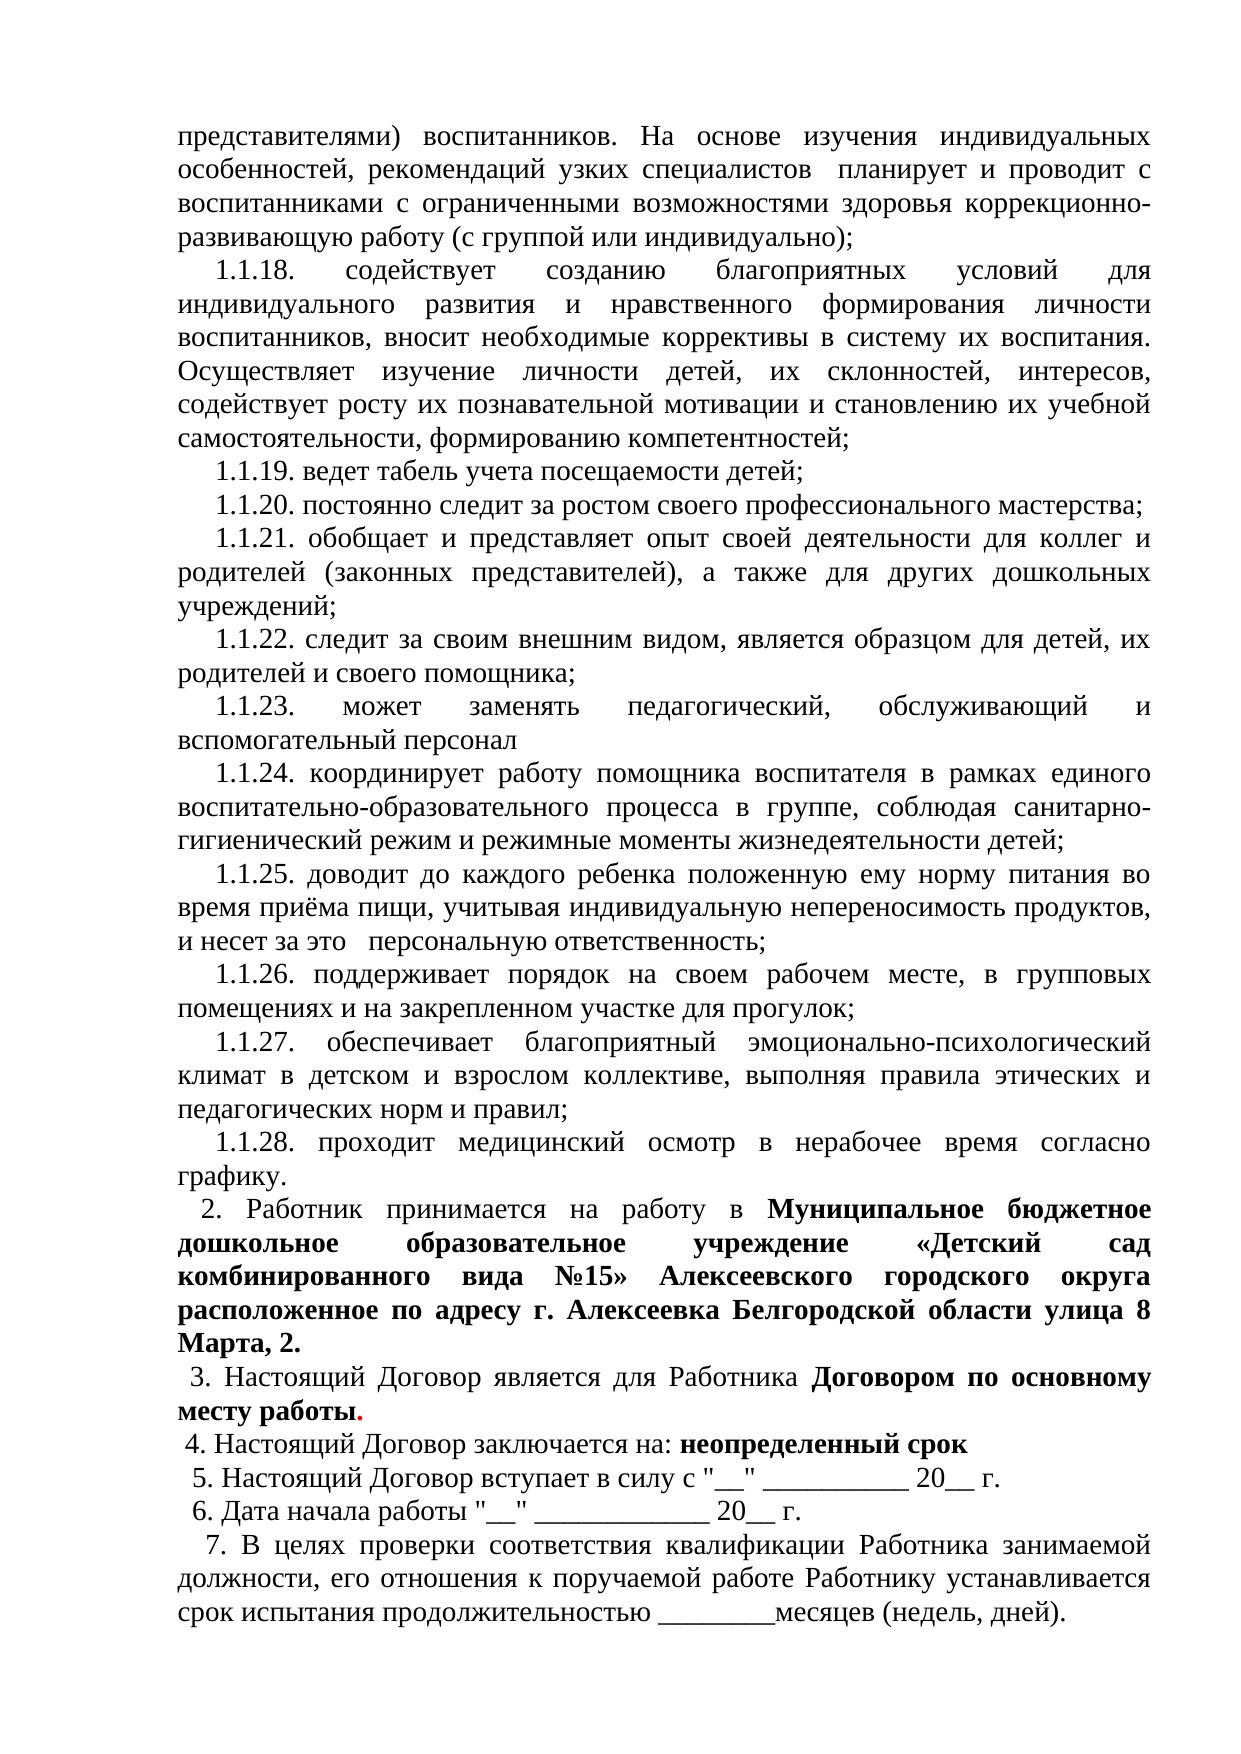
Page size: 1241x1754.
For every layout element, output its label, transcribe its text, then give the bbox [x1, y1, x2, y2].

text 1.1.28. проходит медицинский осмотр в нерабочее время согласно графику. [177, 1124, 1152, 1191]
text 7. В целях проверки соответствия квалификации Работника занимаемой должности, его отношения к поручаемой работе Работнику устанавливается срок испытания продолжительностью ________месяцев (недель, дней). [177, 1527, 1152, 1627]
text 1.1.27. обеспечивает благоприятный эмоционально-психологический климат в детском и взрослом коллективе, выполняя правила этических и педагогических норм и правил; [177, 1024, 1152, 1124]
text 1.1.26. поддерживает порядок на своем рабочем месте, в групповых помещениях и на закрепленном участке для прогулок; [177, 957, 1152, 1024]
text представителями) воспитанников. На основе изучения индивидуальных особенностей, рекомендаций узких специалистов планирует и проводит с воспитанниками с ограниченными возможностями здоровья коррекционно-развивающую работу (с группой или индивидуально); [177, 118, 1152, 252]
text 1.1.23. может заменять педагогический, обслуживающий и вспомогательный персонал [177, 688, 1152, 755]
text 1.1.20. постоянно следит за ростом своего профессионального мастерства; [177, 487, 1152, 521]
text 1.1.21. обобщает и представляет опыт своей деятельности для коллег и родителей (законных представителей), а также для других дошкольных учреждений; [177, 521, 1152, 621]
text 2. Работник принимается на работу в Муниципальное бюджетное дошкольное образовательное учреждение «Детский сад комбинированного вида №15» Алексеевского городского округа расположенное по адресу г. Алексеевка Белгородской области улица 8 Марта, 2. [177, 1191, 1152, 1359]
text 1.1.22. следит за своим внешним видом, является образцом для детей, их родителей и своего помощника; [177, 621, 1152, 688]
text 1.1.19. ведет табель учета посещаемости детей; [177, 453, 1152, 487]
text 1.1.18. содействует созданию благоприятных условий для индивидуального развития и нравственного формирования личности воспитанников, вносит необходимые коррективы в систему их воспитания. Осуществляет изучение личности детей, их склонностей, интересов, содействует росту их познавательной мотивации и становлению их учебной самостоятельности, формированию компетентностей; [177, 252, 1152, 453]
text 6. Дата начала работы "__" ____________ 20__ г. [177, 1493, 1152, 1527]
text 4. Настоящий Договор заключается на: неопределенный срок [177, 1426, 1152, 1460]
text 5. Настоящий Договор вступает в силу с "__" __________ 20__ г. [177, 1460, 1152, 1493]
text 1.1.24. координирует работу помощника воспитателя в рамках единого воспитательно-образовательного процесса в группе, соблюдая санитарно-гигиенический режим и режимные моменты жизнедеятельности детей; [177, 755, 1152, 856]
text 1.1.25. доводит до каждого ребенка положенную ему норму питания во время приёма пищи, учитывая индивидуальную непереносимость продуктов, и несет за это персональную ответственность; [177, 856, 1152, 957]
text 3. Настоящий Договор является для Работника Договором по основному месту работы. [177, 1359, 1152, 1426]
